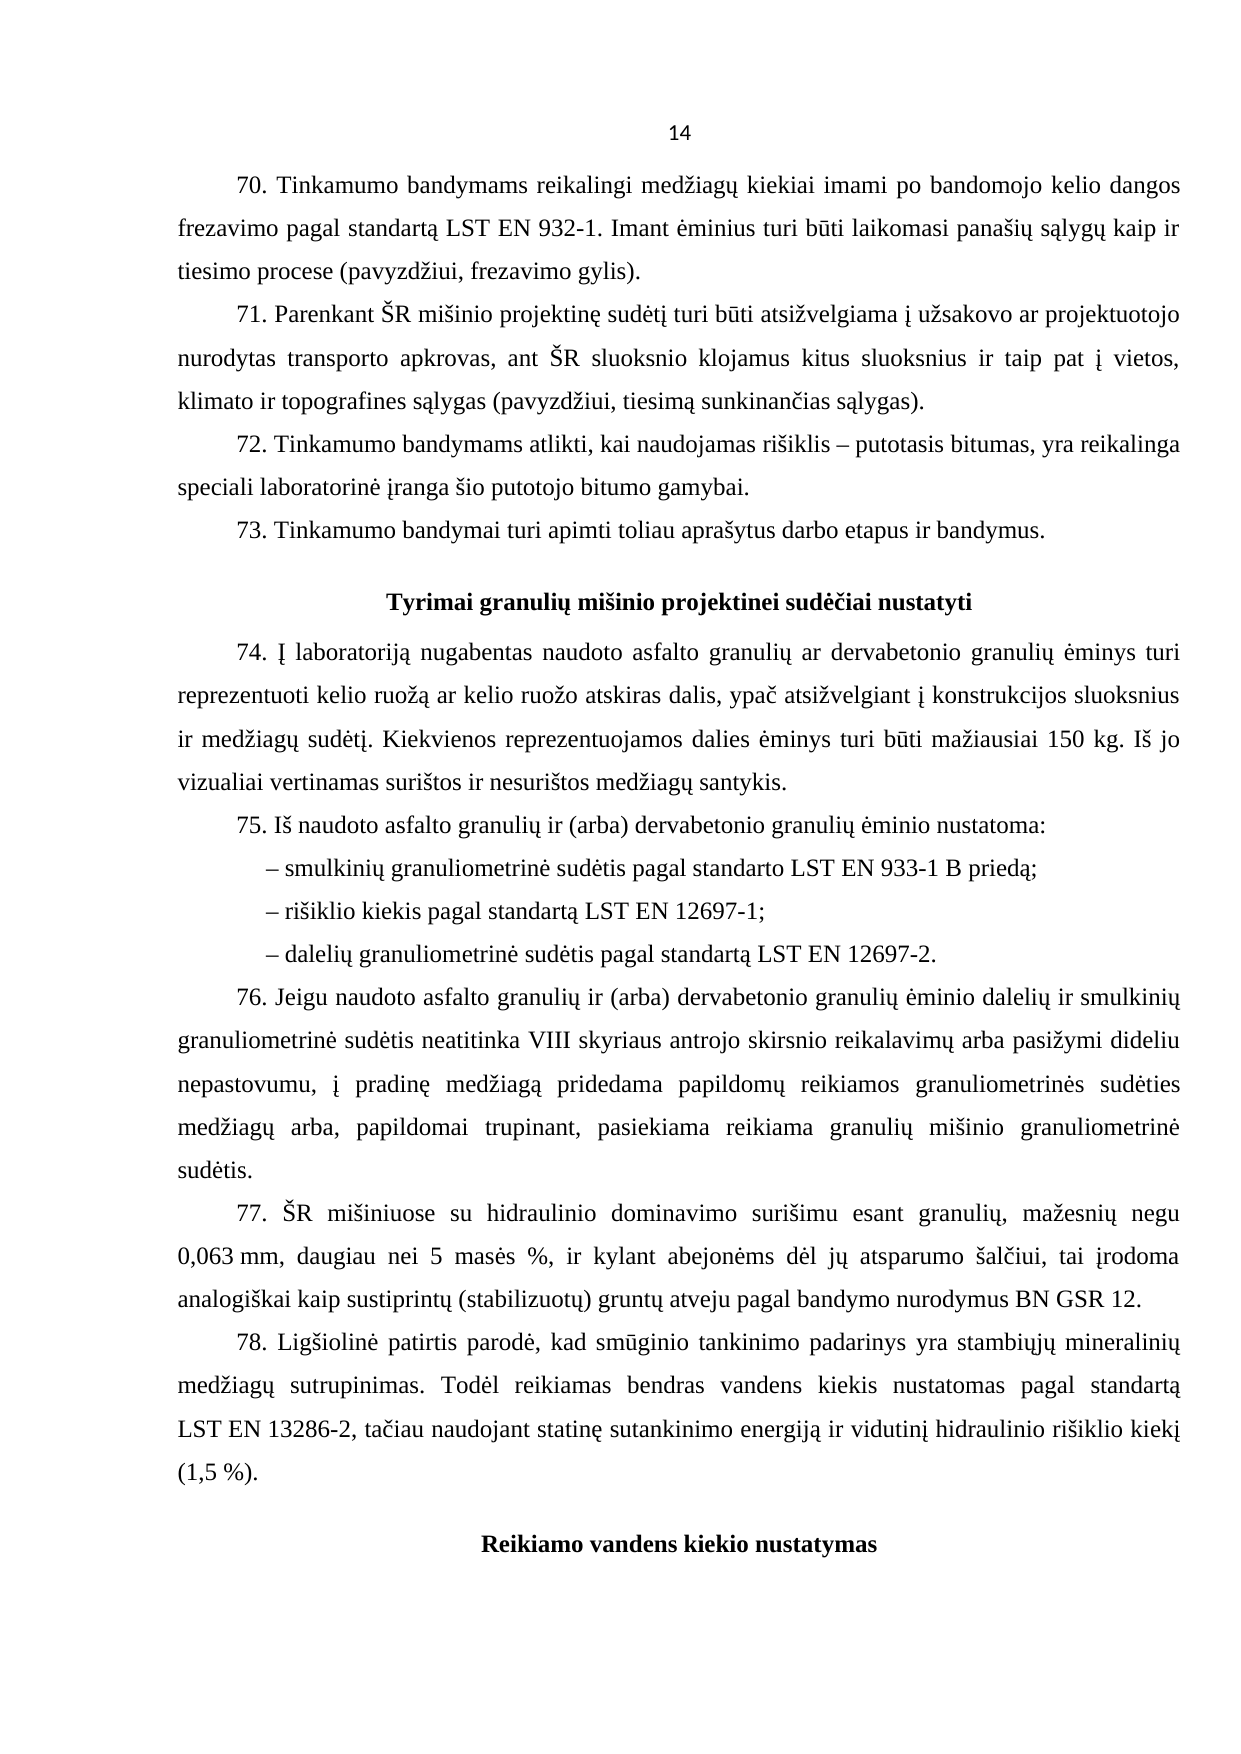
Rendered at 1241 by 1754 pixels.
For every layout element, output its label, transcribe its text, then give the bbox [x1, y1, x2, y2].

text 70. Tinkamumo bandymams reikalingi medžiagų kiekiai imami po bandomojo kelio dangos frezavimo pagal standartą LST EN 932-1. Imant ėminius turi būti laikomasi panašių sąlygų kaip ir tiesimo procese (pavyzdžiui, frezavimo gylis). [177, 170, 1181, 285]
text Tyrimai granulių mišinio projektinei sudėčiai nustatyti [177, 587, 1181, 616]
text 75. Iš naudoto asfalto granulių ir (arba) dervabetonio granulių ėminio nustatoma: [177, 810, 1181, 839]
text Reikiamo vandens kiekio nustatymas [177, 1529, 1181, 1557]
text – dalelių granuliometrinė sudėtis pagal standartą LST EN 12697-2. [177, 939, 1181, 968]
text 74. Į laboratoriją nugabentas naudoto asfalto granulių ar dervabetonio granulių ėminys turi reprezentuoti kelio ruožą ar kelio ruožo atskiras dalis, ypač atsižvelgiant į konstrukcijos sluoksnius ir medžiagų sudėtį. Kiekvienos reprezentuojamos dalies ėminys turi būti mažiausiai 150 kg. Iš jo vizualiai vertinamas surištos ir nesurištos medžiagų santykis. [177, 637, 1181, 796]
text – rišiklio kiekis pagal standartą LST EN 12697-1; [177, 896, 1181, 925]
text 73. Tinkamumo bandymai turi apimti toliau aprašytus darbo etapus ir bandymus. [177, 515, 1181, 544]
text 78. Ligšiolinė patirtis parodė, kad smūginio tankinimo padarinys yra stambiųjų mineralinių medžiagų sutrupinimas. Todėl reikiamas bendras vandens kiekis nustatomas pagal standartą LST EN 13286-2, tačiau naudojant statinę sutankinimo energiją ir vidutinį hidraulinio rišiklio kiekį (1,5 %). [177, 1327, 1181, 1486]
text 71. Parenkant ŠR mišinio projektinę sudėtį turi būti atsižvelgiama į užsakovo ar projektuotojo nurodytas transporto apkrovas, ant ŠR sluoksnio klojamus kitus sluoksnius ir taip pat į vietos, klimato ir topografines sąlygas (pavyzdžiui, tiesimą sunkinančias sąlygas). [177, 299, 1181, 414]
text 72. Tinkamumo bandymams atlikti, kai naudojamas rišiklis – putotasis bitumas, yra reikalinga speciali laboratorinė įranga šio putotojo bitumo gamybai. [177, 429, 1181, 501]
text 76. Jeigu naudoto asfalto granulių ir (arba) dervabetonio granulių ėminio dalelių ir smulkinių granuliometrinė sudėtis neatitinka VIII skyriaus antrojo skirsnio reikalavimų arba pasižymi dideliu nepastovumu, į pradinę medžiagą pridedama papildomų reikiamos granuliometrinės sudėties medžiagų arba, papildomai trupinant, pasiekiama reikiama granulių mišinio granuliometrinė sudėtis. [177, 982, 1181, 1184]
text 77. ŠR mišiniuose su hidraulinio dominavimo surišimu esant granulių, mažesnių negu 0,063 mm, daugiau nei 5 masės %, ir kylant abejonėms dėl jų atsparumo šalčiui, tai įrodoma analogiškai kaip sustiprintų (stabilizuotų) gruntų atveju pagal bandymo nurodymus BN GSR 12. [177, 1198, 1181, 1313]
text – smulkinių granuliometrinė sudėtis pagal standarto LST EN 933-1 B priedą; [177, 853, 1181, 882]
